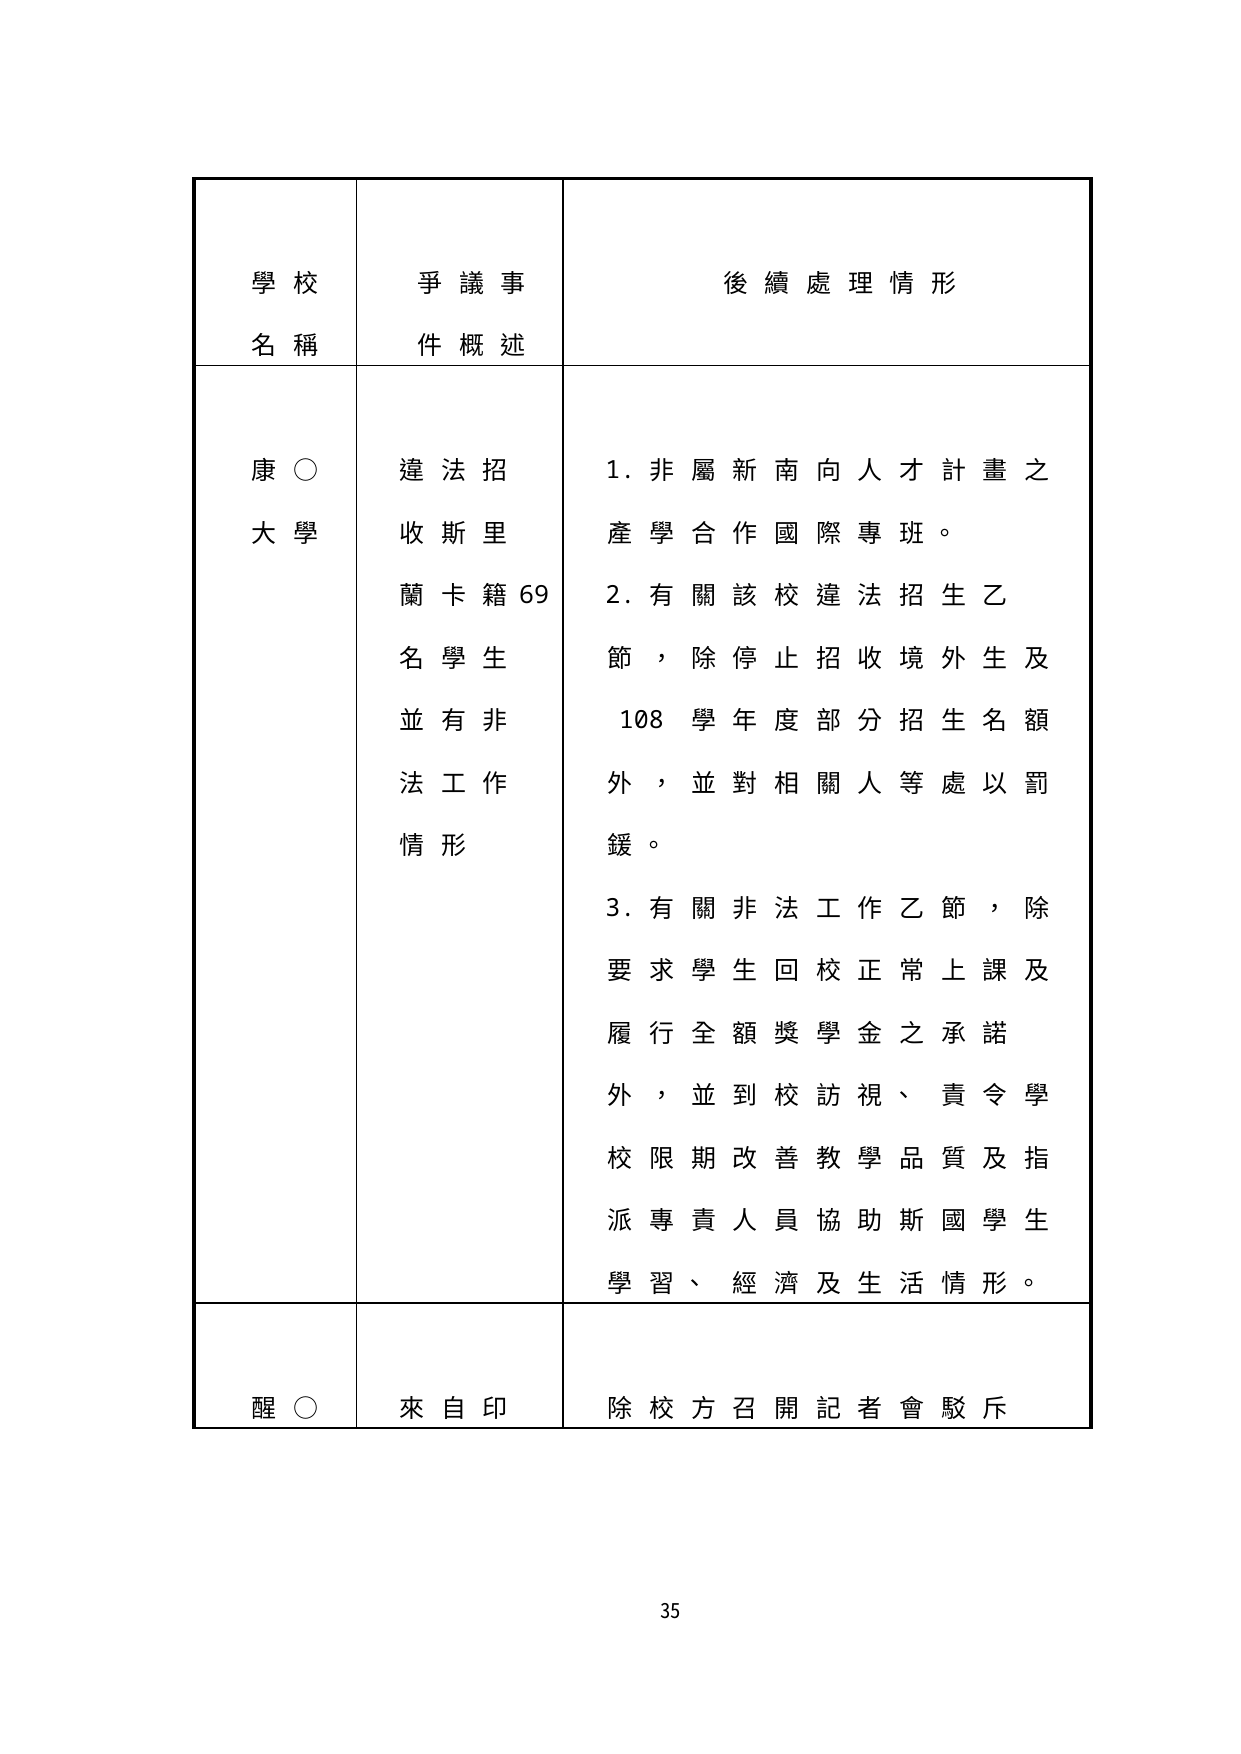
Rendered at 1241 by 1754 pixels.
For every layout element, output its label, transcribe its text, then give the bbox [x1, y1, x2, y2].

table_header 後續處理情形 [564, 180, 1089, 365]
table_cell 來自印 [357, 1304, 562, 1427]
table_header 學校名稱 [196, 180, 356, 365]
table_cell 康○大學 [196, 366, 356, 1302]
table_cell 除校方召開記者會駁斥 [564, 1304, 1089, 1427]
table_header 爭議事件概述 [357, 180, 562, 365]
table_cell 違法招收斯里蘭卡籍69名學生並有非法工作情形 [357, 366, 562, 1302]
table_cell 醒○ [196, 1304, 356, 1427]
table_cell 1.非屬新南向人才計畫之產學合作國際專班。 2.有關該校違法招生乙節，除停止招收境外生及108學年度部分招生名額外，並對相關人等處以罰鍰。 3.有關非法工作乙節，除要求學生回校正常上課及履行全額獎學金之承諾外，並到校訪視、責令學校限期改善教學品質及指派專責人員協助斯國學生學習、經濟及生活情形。 [564, 366, 1089, 1302]
